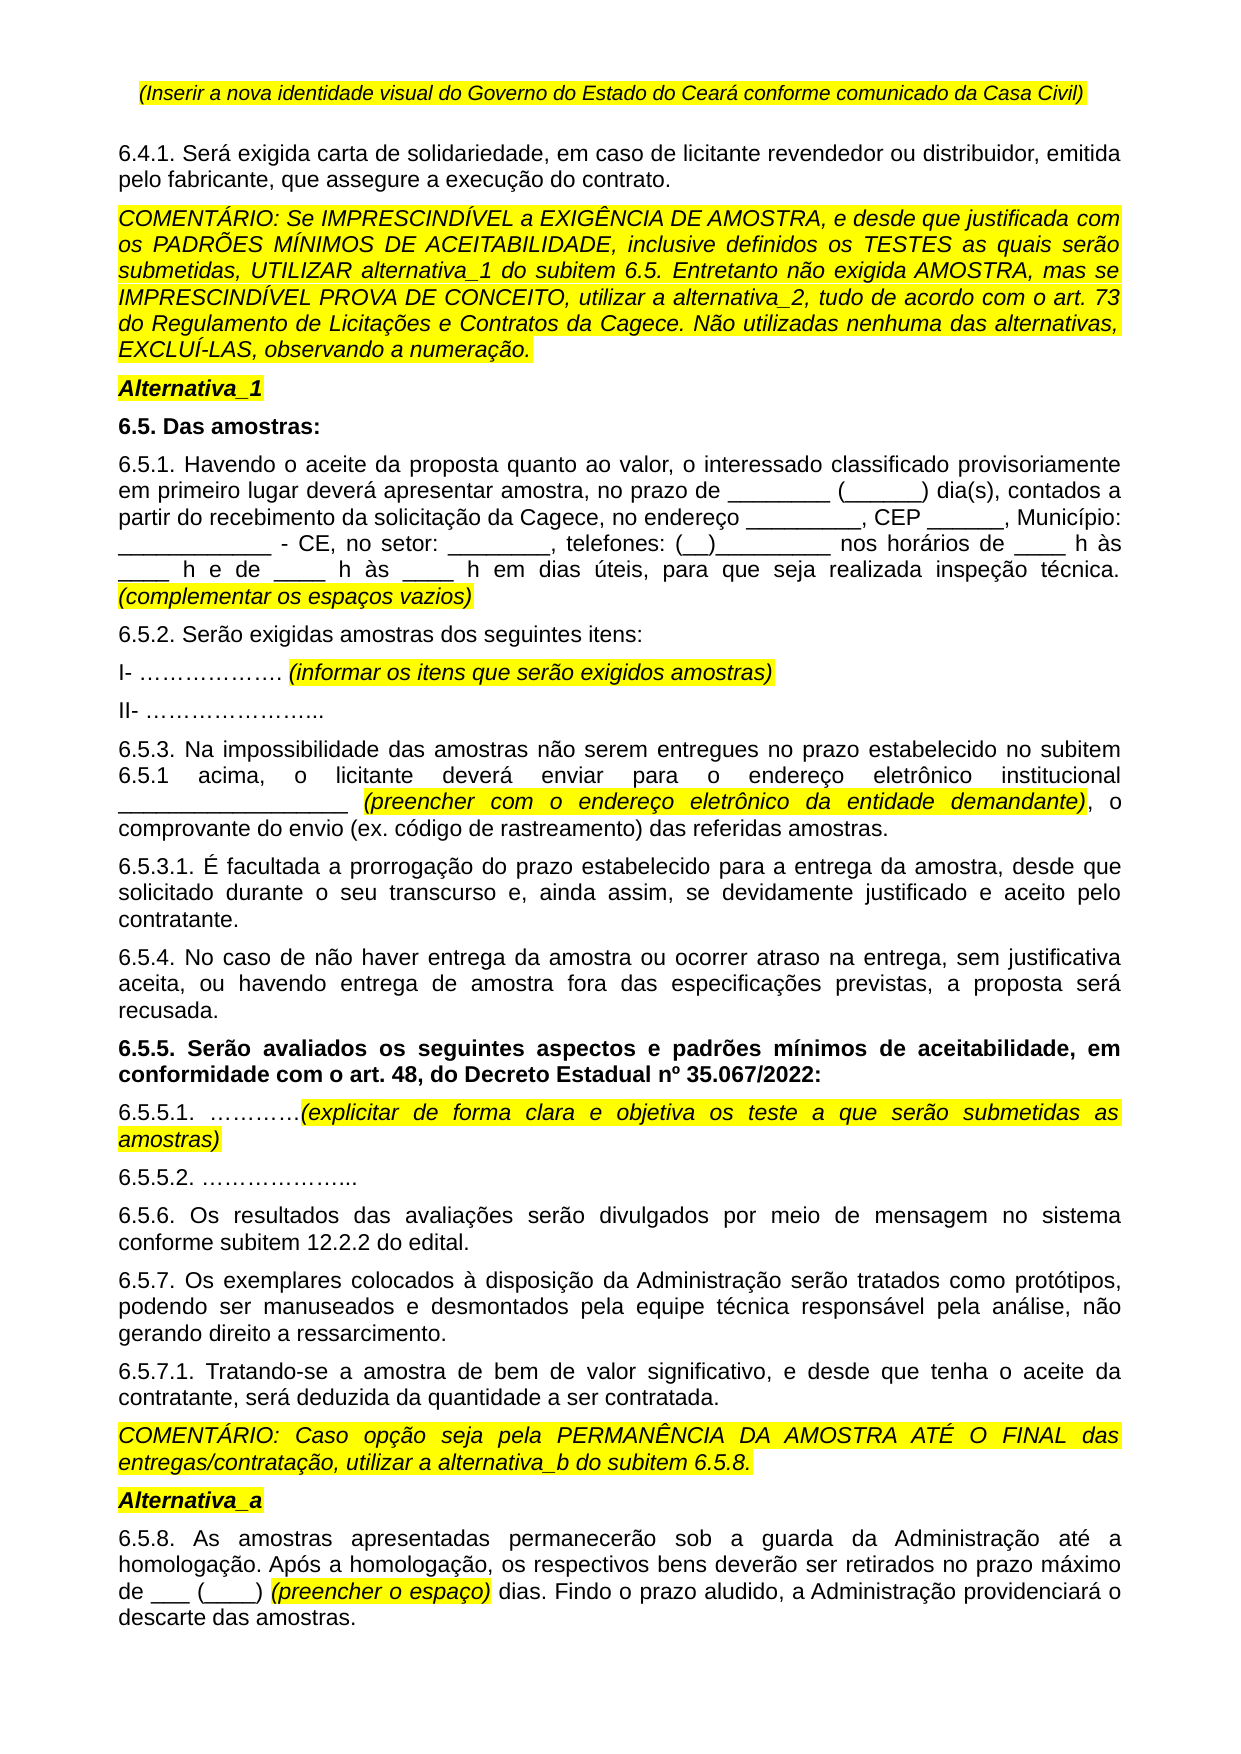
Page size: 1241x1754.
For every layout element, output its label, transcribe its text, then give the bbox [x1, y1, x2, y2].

text I- ………………. (informar os itens que serão exigidos amostras) [118, 659, 1122, 686]
text 6.5. Das amostras: [118, 413, 1122, 439]
text 6.5.4. No caso de não haver entrega da amostra ou ocorrer atraso na entrega, sem justificativa aceita, ou havendo entrega de amostra fora das especificações previstas, a proposta será recusada. [118, 944, 1122, 1023]
text 6.5.7. Os exemplares colocados à disposição da Administração serão tratados como protótipos, podendo ser manuseados e desmontados pela equipe técnica responsável pela análise, não gerando direito a ressarcimento. [118, 1267, 1122, 1346]
text 6.5.7.1. Tratando-se a amostra de bem de valor significativo, e desde que tenha o aceite da contratante, será deduzida da quantidade a ser contratada. [118, 1358, 1122, 1410]
text COMENTÁRIO: Se IMPRESCINDÍVEL a EXIGÊNCIA DE AMOSTRA, e desde que justificada com os PADRÕES MÍNIMOS DE ACEITABILIDADE, inclusive definidos os TESTES as quais serão submetidas, UTILIZAR alternativa_1 do subitem 6.5. Entretanto não exigida AMOSTRA, mas se IMPRESCINDÍVEL PROVA DE CONCEITO, utilizar a alternativa_2, tudo de acordo com o art. 73 do Regulamento de Licitações e Contratos da Cagece. Não utilizadas nenhuma das alternativas, EXCLUÍ-LAS, observando a numeração. [118, 204, 1122, 363]
text 6.5.5.2. ………………... [118, 1164, 1122, 1190]
text 6.5.3. Na impossibilidade das amostras não serem entregues no prazo estabelecido no subitem 6.5.1 acima, o licitante deverá enviar para o endereço eletrônico institucional __________________ (preencher com o endereço eletrônico da entidade demandante), o comprovante do envio (ex. código de rastreamento) das referidas amostras. [118, 736, 1122, 841]
text 6.5.3.1. É facultada a prorrogação do prazo estabelecido para a entrega da amostra, desde que solicitado durante o seu transcurso e, ainda assim, se devidamente justificado e aceito pelo contratante. [118, 853, 1122, 932]
text II- …………………... [118, 697, 1122, 724]
text 6.5.5. Serão avaliados os seguintes aspectos e padrões mínimos de aceitabilidade, em conformidade com o art. 48, do Decreto Estadual nº 35.067/2022: [118, 1035, 1122, 1087]
text 6.5.8. As amostras apresentadas permanecerão sob a guarda da Administração até a homologação. Após a homologação, os respectivos bens deverão ser retirados no prazo máximo de ___ (____) (preencher o espaço) dias. Findo o prazo aludido, a Administração providenciará o descarte das amostras. [118, 1525, 1122, 1631]
text COMENTÁRIO: Caso opção seja pela PERMANÊNCIA DA AMOSTRA ATÉ O FINAL das entregas/contratação, utilizar a alternativa_b do subitem 6.5.8. [118, 1422, 1122, 1475]
text Alternativa_1 [118, 374, 1122, 401]
text 6.5.1. Havendo o aceite da proposta quanto ao valor, o interessado classificado provisoriamente em primeiro lugar deverá apresentar amostra, no prazo de ________ (______) dia(s), contados a partir do recebimento da solicitação da Cagece, no endereço _________, CEP ______, Município: ____________ - CE, no setor: ________, telefones: (__)_________ nos horários de ____ h às ____ h e de ____ h às ____ h em dias úteis, para que seja realizada inspeção técnica. (complementar os espaços vazios) [118, 451, 1122, 609]
text 6.5.2. Serão exigidas amostras dos seguintes itens: [118, 621, 1122, 647]
text Alternativa_a [118, 1487, 1122, 1513]
subtitle 6.4.1. Será exigida carta de solidariedade, em caso de licitante revendedor ou distribuidor, emitida pelo fabricante, que assegure a execução do contrato. [118, 140, 1122, 193]
text 6.5.5.1. …………(explicitar de forma clara e objetiva os teste a que serão submetidas as amostras) [118, 1099, 1122, 1152]
text 6.5.6. Os resultados das avaliações serão divulgados por meio de mensagem no sistema conforme subitem 12.2.2 do edital. [118, 1202, 1122, 1255]
